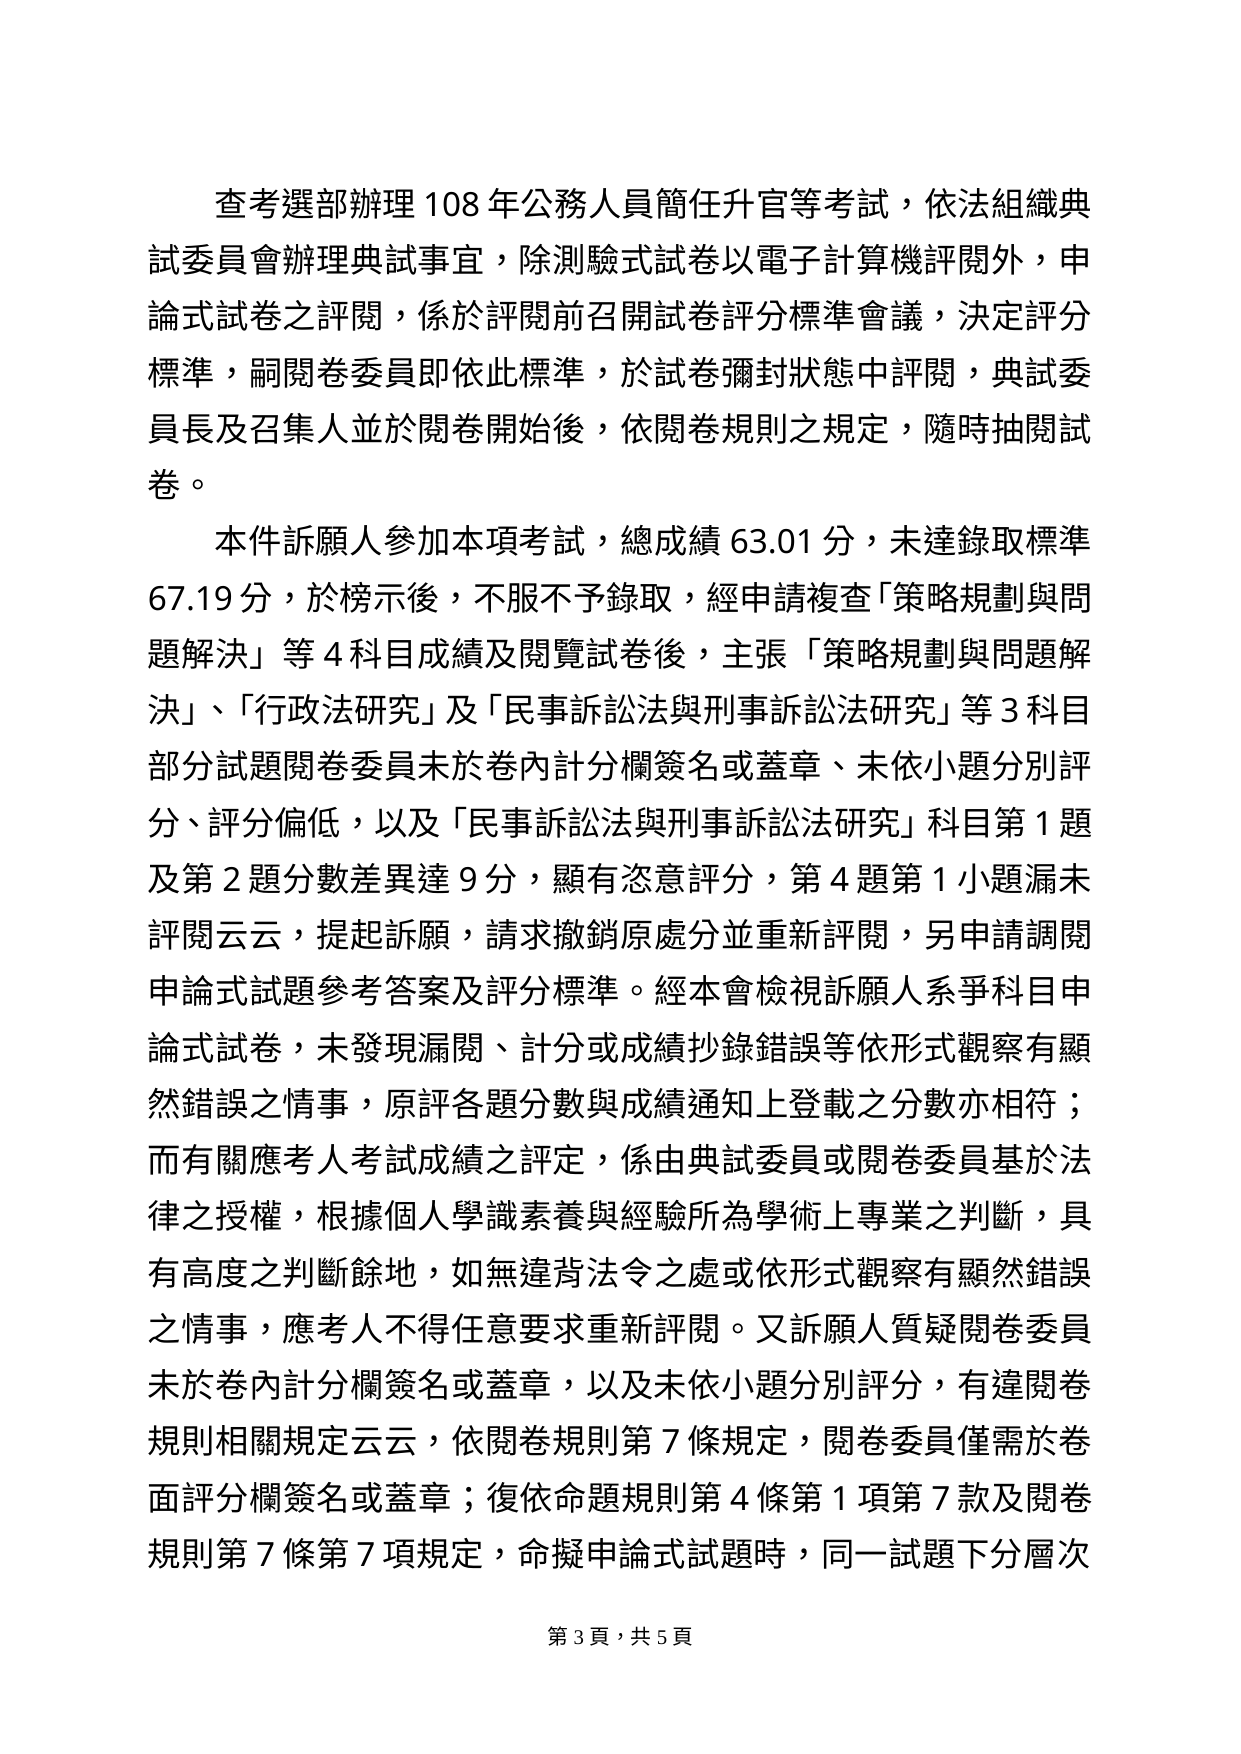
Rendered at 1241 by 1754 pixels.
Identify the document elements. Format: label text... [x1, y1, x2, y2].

text 本件訴願人參加本項考試，總成績63.01分，未達錄取標準67.19分，於榜示後，不服不予錄取，經申請複查「策略規劃與問題解決」等4科目成績及閱覽試卷後，主張「策略規劃與問題解決」、「行政法研究」及「民事訴訟法與刑事訴訟法研究」等3科目部分試題閱卷委員未於卷內計分欄簽名或蓋章、未依小題分別評分、評分偏低，以及「民事訴訟法與刑事訴訟法研究」科目第1題及第2題分數差異達9分，顯有恣意評分，第4題第1小題漏未評閱云云，提起訴願，請求撤銷原處分並重新評閱，另申請調閱申論式試題參考答案及評分標準。經本會檢視訴願人系爭科目申論式試卷，未發現漏閱、計分或成績抄錄錯誤等依形式觀察有顯然錯誤之情事，原評各題分數與成績通知上登載之分數亦相符；而有關應考人考試成績之評定，係由典試委員或閱卷委員基於法律之授權，根據個人學識素養與經驗所為學術上專業之判斷，具有高度之判斷餘地，如無違背法令之處或依形式觀察有顯然錯誤之情事，應考人不得任意要求重新評閱。又訴願人質疑閱卷委員未於卷內計分欄簽名或蓋章，以及未依小題分別評分，有違閱卷規則相關規定云云，依閱卷規則第7條規定，閱卷委員僅需於卷面評分欄簽名或蓋章；復依命題規則第4條第1項第7款及閱卷規則第7條第7項規定，命擬申論式試題時，同一試題下分層次 [148, 511, 1092, 1580]
text 查考選部辦理108年公務人員簡任升官等考試，依法組織典試委員會辦理典試事宜，除測驗式試卷以電子計算機評閱外，申論式試卷之評閱，係於評閱前召開試卷評分標準會議，決定評分標準，嗣閱卷委員即依此標準，於試卷彌封狀態中評閱，典試委員長及召集人並於閱卷開始後，依閱卷規則之規定，隨時抽閱試卷。 [148, 174, 1092, 511]
